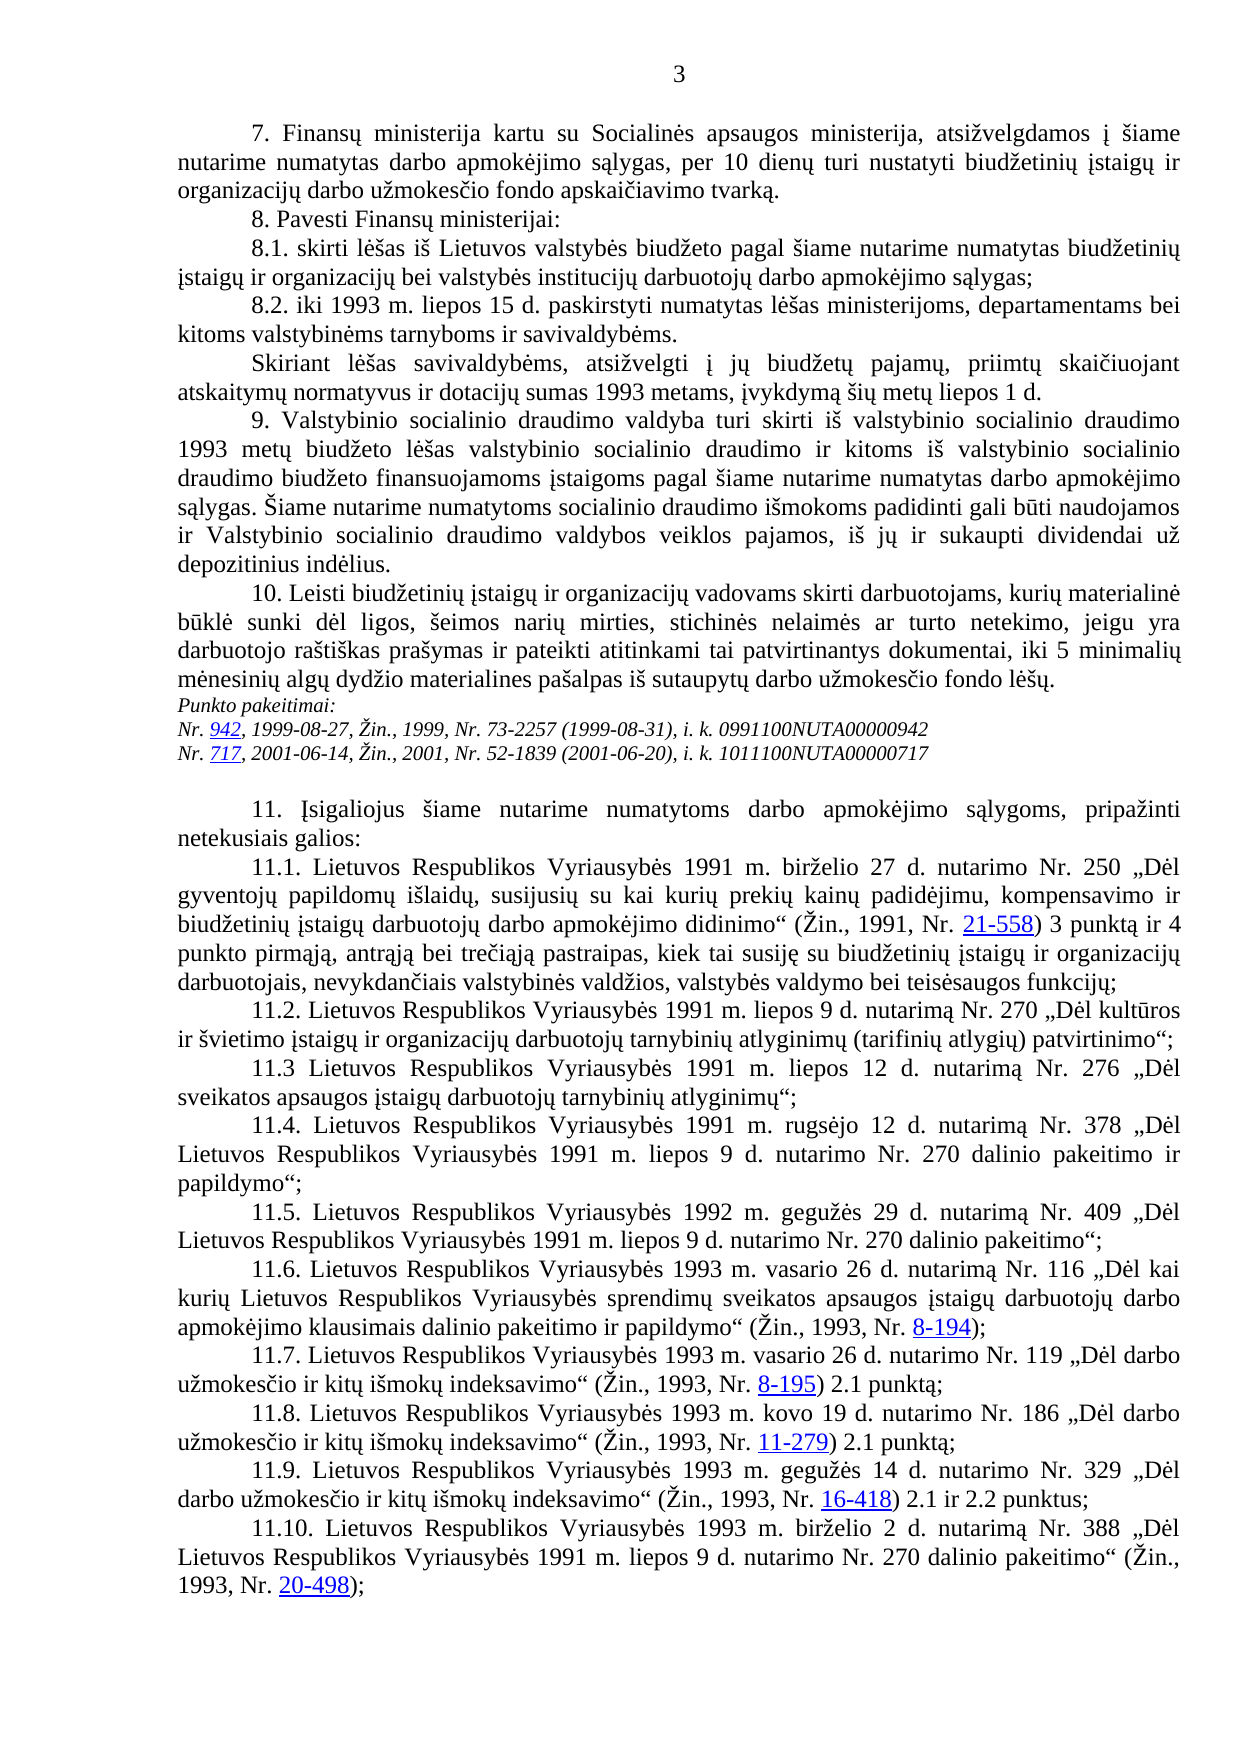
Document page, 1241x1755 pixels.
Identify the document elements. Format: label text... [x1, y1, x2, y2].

text 9. Valstybinio socialinio draudimo valdyba turi skirti iš valstybinio socialinio draudimo 1993 metų biudžeto lėšas valstybinio socialinio draudimo ir kitoms iš valstybinio socialinio draudimo biudžeto finansuojamoms įstaigoms pagal šiame nutarime numatytas darbo apmokėjimo sąlygas. Šiame nutarime numatytoms socialinio draudimo išmokoms padidinti gali būti naudojamos ir Valstybinio socialinio draudimo valdybos veiklos pajamos, iš jų ir sukaupti dividendai už depozitinius indėlius. [177, 406, 1181, 578]
text Punkto pakeitimai: [177, 693, 1181, 717]
text 11.2. Lietuvos Respublikos Vyriausybės 1991 m. liepos 9 d. nutarimą Nr. 270 „Dėl kultūros ir švietimo įstaigų ir organizacijų darbuotojų tarnybinių atlyginimų (tarifinių atlygių) patvirtinimo“; [177, 995, 1181, 1053]
text 11.5. Lietuvos Respublikos Vyriausybės 1992 m. gegužės 29 d. nutarimą Nr. 409 „Dėl Lietuvos Respublikos Vyriausybės 1991 m. liepos 9 d. nutarimo Nr. 270 dalinio pakeitimo“; [177, 1197, 1181, 1254]
text 11.10. Lietuvos Respublikos Vyriausybės 1993 m. birželio 2 d. nutarimą Nr. 388 „Dėl Lietuvos Respublikos Vyriausybės 1991 m. liepos 9 d. nutarimo Nr. 270 dalinio pakeitimo“ (Žin., 1993, Nr. 20-498); [177, 1513, 1181, 1599]
text 8.2. iki 1993 m. liepos 15 d. paskirstyti numatytas lėšas ministerijoms, departamentams bei kitoms valstybinėms tarnyboms ir savivaldybėms. [177, 291, 1181, 348]
text 11.9. Lietuvos Respublikos Vyriausybės 1993 m. gegužės 14 d. nutarimo Nr. 329 „Dėl darbo užmokesčio ir kitų išmokų indeksavimo“ (Žin., 1993, Nr. 16-418) 2.1 ir 2.2 punktus; [177, 1455, 1181, 1513]
text Nr. 717, 2001-06-14, Žin., 2001, Nr. 52-1839 (2001-06-20), i. k. 1011100NUTA00000717 [177, 741, 1181, 765]
text 11.6. Lietuvos Respublikos Vyriausybės 1993 m. vasario 26 d. nutarimą Nr. 116 „Dėl kai kurių Lietuvos Respublikos Vyriausybės sprendimų sveikatos apsaugos įstaigų darbuotojų darbo apmokėjimo klausimais dalinio pakeitimo ir papildymo“ (Žin., 1993, Nr. 8-194); [177, 1254, 1181, 1340]
text 8. Pavesti Finansų ministerijai: [177, 204, 1181, 233]
text 7. Finansų ministerija kartu su Socialinės apsaugos ministerija, atsižvelgdamos į šiame nutarime numatytas darbo apmokėjimo sąlygas, per 10 dienų turi nustatyti biudžetinių įstaigų ir organizacijų darbo užmokesčio fondo apskaičiavimo tvarką. [177, 118, 1181, 204]
text 11.1. Lietuvos Respublikos Vyriausybės 1991 m. birželio 27 d. nutarimo Nr. 250 „Dėl gyventojų papildomų išlaidų, susijusių su kai kurių prekių kainų padidėjimu, kompensavimo ir biudžetinių įstaigų darbuotojų darbo apmokėjimo didinimo“ (Žin., 1991, Nr. 21-558) 3 punktą ir 4 punkto pirmąją, antrąją bei trečiąją pastraipas, kiek tai susiję su biudžetinių įstaigų ir organizacijų darbuotojais, nevykdančiais valstybinės valdžios, valstybės valdymo bei teisėsaugos funkcijų; [177, 852, 1181, 995]
text 11.7. Lietuvos Respublikos Vyriausybės 1993 m. vasario 26 d. nutarimo Nr. 119 „Dėl darbo užmokesčio ir kitų išmokų indeksavimo“ (Žin., 1993, Nr. 8-195) 2.1 punktą; [177, 1340, 1181, 1398]
text Nr. 942, 1999-08-27, Žin., 1999, Nr. 73-2257 (1999-08-31), i. k. 0991100NUTA00000942 [177, 717, 1181, 741]
text 11.3 Lietuvos Respublikos Vyriausybės 1991 m. liepos 12 d. nutarimą Nr. 276 „Dėl sveikatos apsaugos įstaigų darbuotojų tarnybinių atlyginimų“; [177, 1053, 1181, 1110]
text 11.8. Lietuvos Respublikos Vyriausybės 1993 m. kovo 19 d. nutarimo Nr. 186 „Dėl darbo užmokesčio ir kitų išmokų indeksavimo“ (Žin., 1993, Nr. 11-279) 2.1 punktą; [177, 1398, 1181, 1455]
text 10. Leisti biudžetinių įstaigų ir organizacijų vadovams skirti darbuotojams, kurių materialinė būklė sunki dėl ligos, šeimos narių mirties, stichinės nelaimės ar turto netekimo, jeigu yra darbuotojo raštiškas prašymas ir pateikti atitinkami tai patvirtinantys dokumentai, iki 5 minimalių mėnesinių algų dydžio materialines pašalpas iš sutaupytų darbo užmokesčio fondo lėšų. [177, 578, 1181, 693]
text Skiriant lėšas savivaldybėms, atsižvelgti į jų biudžetų pajamų, priimtų skaičiuojant atskaitymų normatyvus ir dotacijų sumas 1993 metams, įvykdymą šių metų liepos 1 d. [177, 348, 1181, 406]
text 11.4. Lietuvos Respublikos Vyriausybės 1991 m. rugsėjo 12 d. nutarimą Nr. 378 „Dėl Lietuvos Respublikos Vyriausybės 1991 m. liepos 9 d. nutarimo Nr. 270 dalinio pakeitimo ir papildymo“; [177, 1110, 1181, 1197]
text 11. Įsigaliojus šiame nutarime numatytoms darbo apmokėjimo sąlygoms, pripažinti netekusiais galios: [177, 794, 1181, 852]
text 8.1. skirti lėšas iš Lietuvos valstybės biudžeto pagal šiame nutarime numatytas biudžetinių įstaigų ir organizacijų bei valstybės institucijų darbuotojų darbo apmokėjimo sąlygas; [177, 233, 1181, 291]
